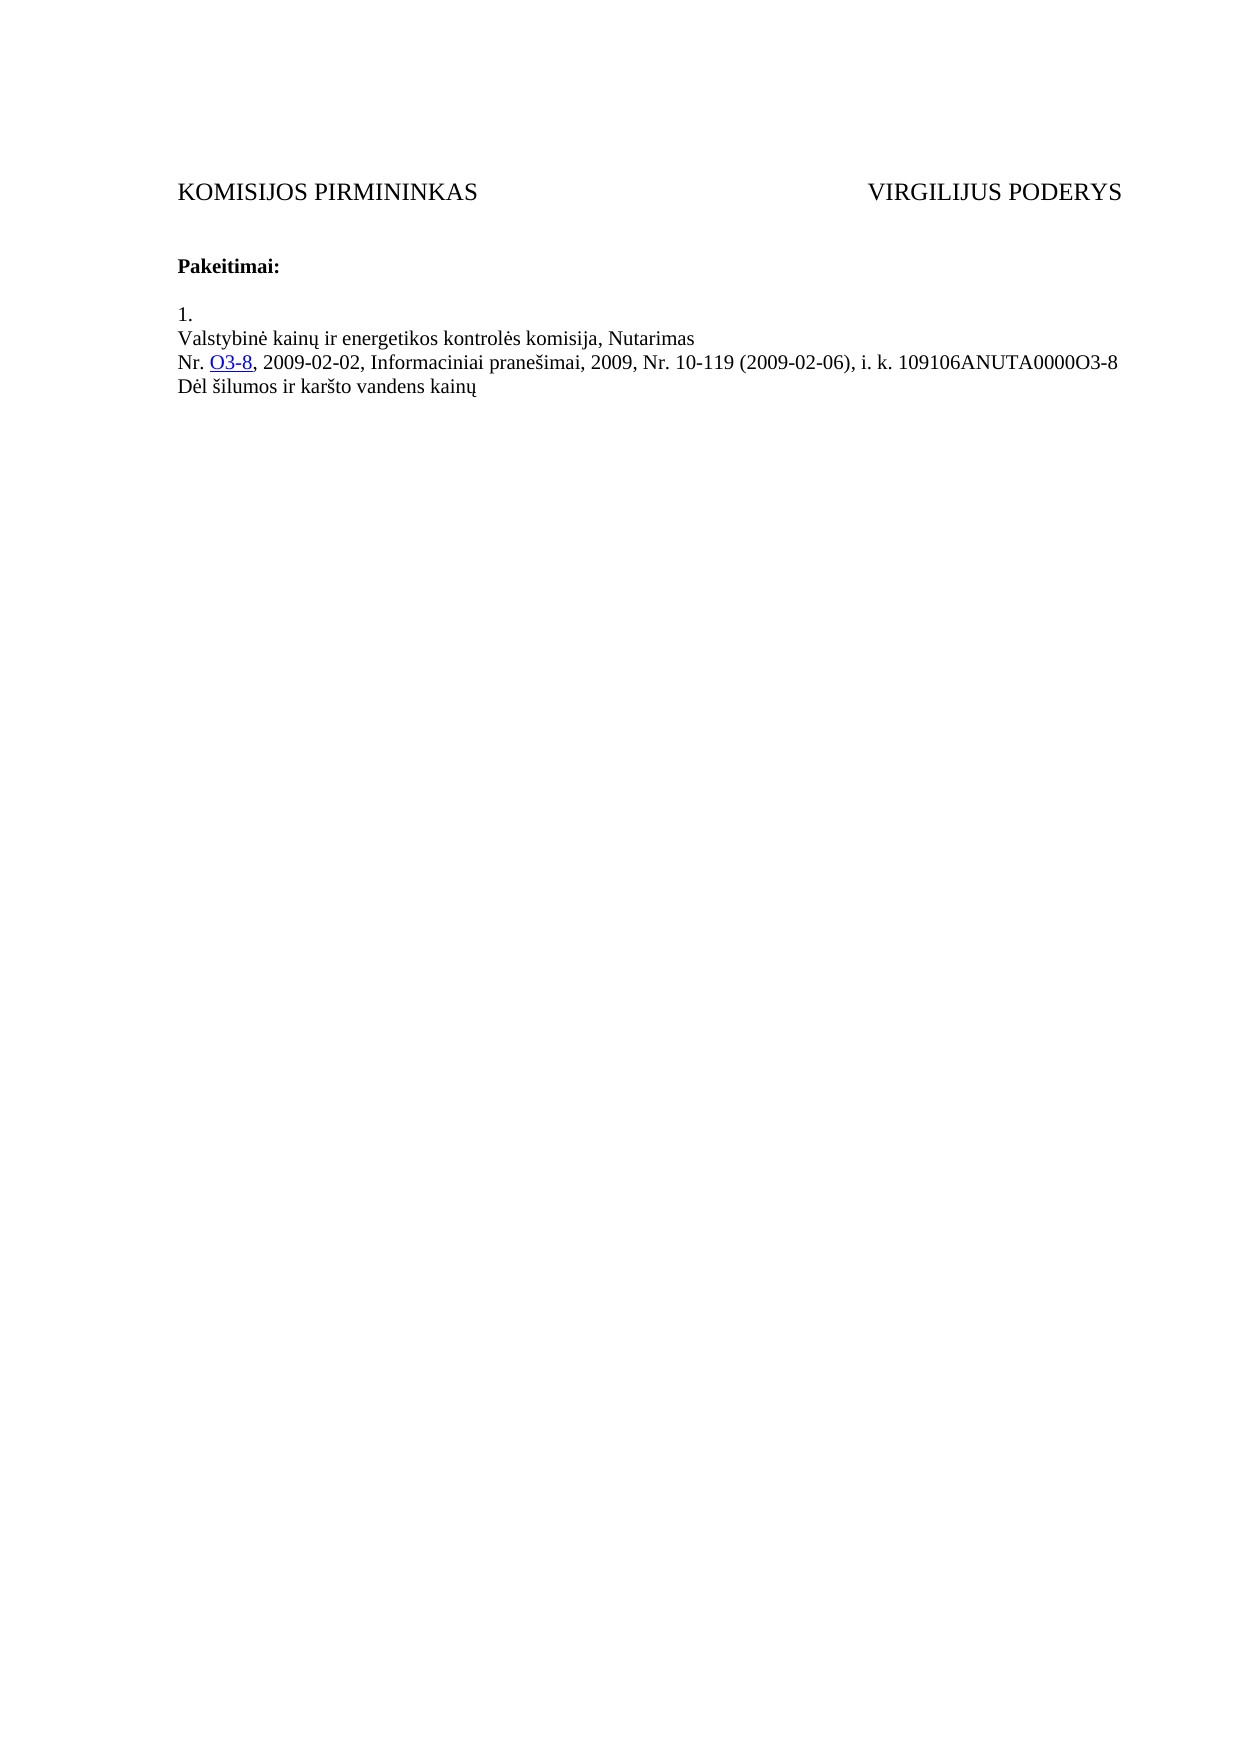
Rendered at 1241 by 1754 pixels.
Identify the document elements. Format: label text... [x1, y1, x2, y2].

text Valstybinė kainų ir energetikos kontrolės komisija, Nutarimas [177, 326, 1181, 350]
text Dėl šilumos ir karšto vandens kainų [177, 374, 1181, 398]
text Pakeitimai: [177, 254, 1181, 278]
text Nr. O3-8, 2009-02-02, Informaciniai pranešimai, 2009, Nr. 10-119 (2009-02-06), i. k. 109106ANUTA0000O3-8 [177, 350, 1181, 374]
text KOMISIJOS PIRMININKAS VIRGILIJUS PODERYS [177, 177, 1181, 206]
text 1. [177, 302, 1181, 326]
